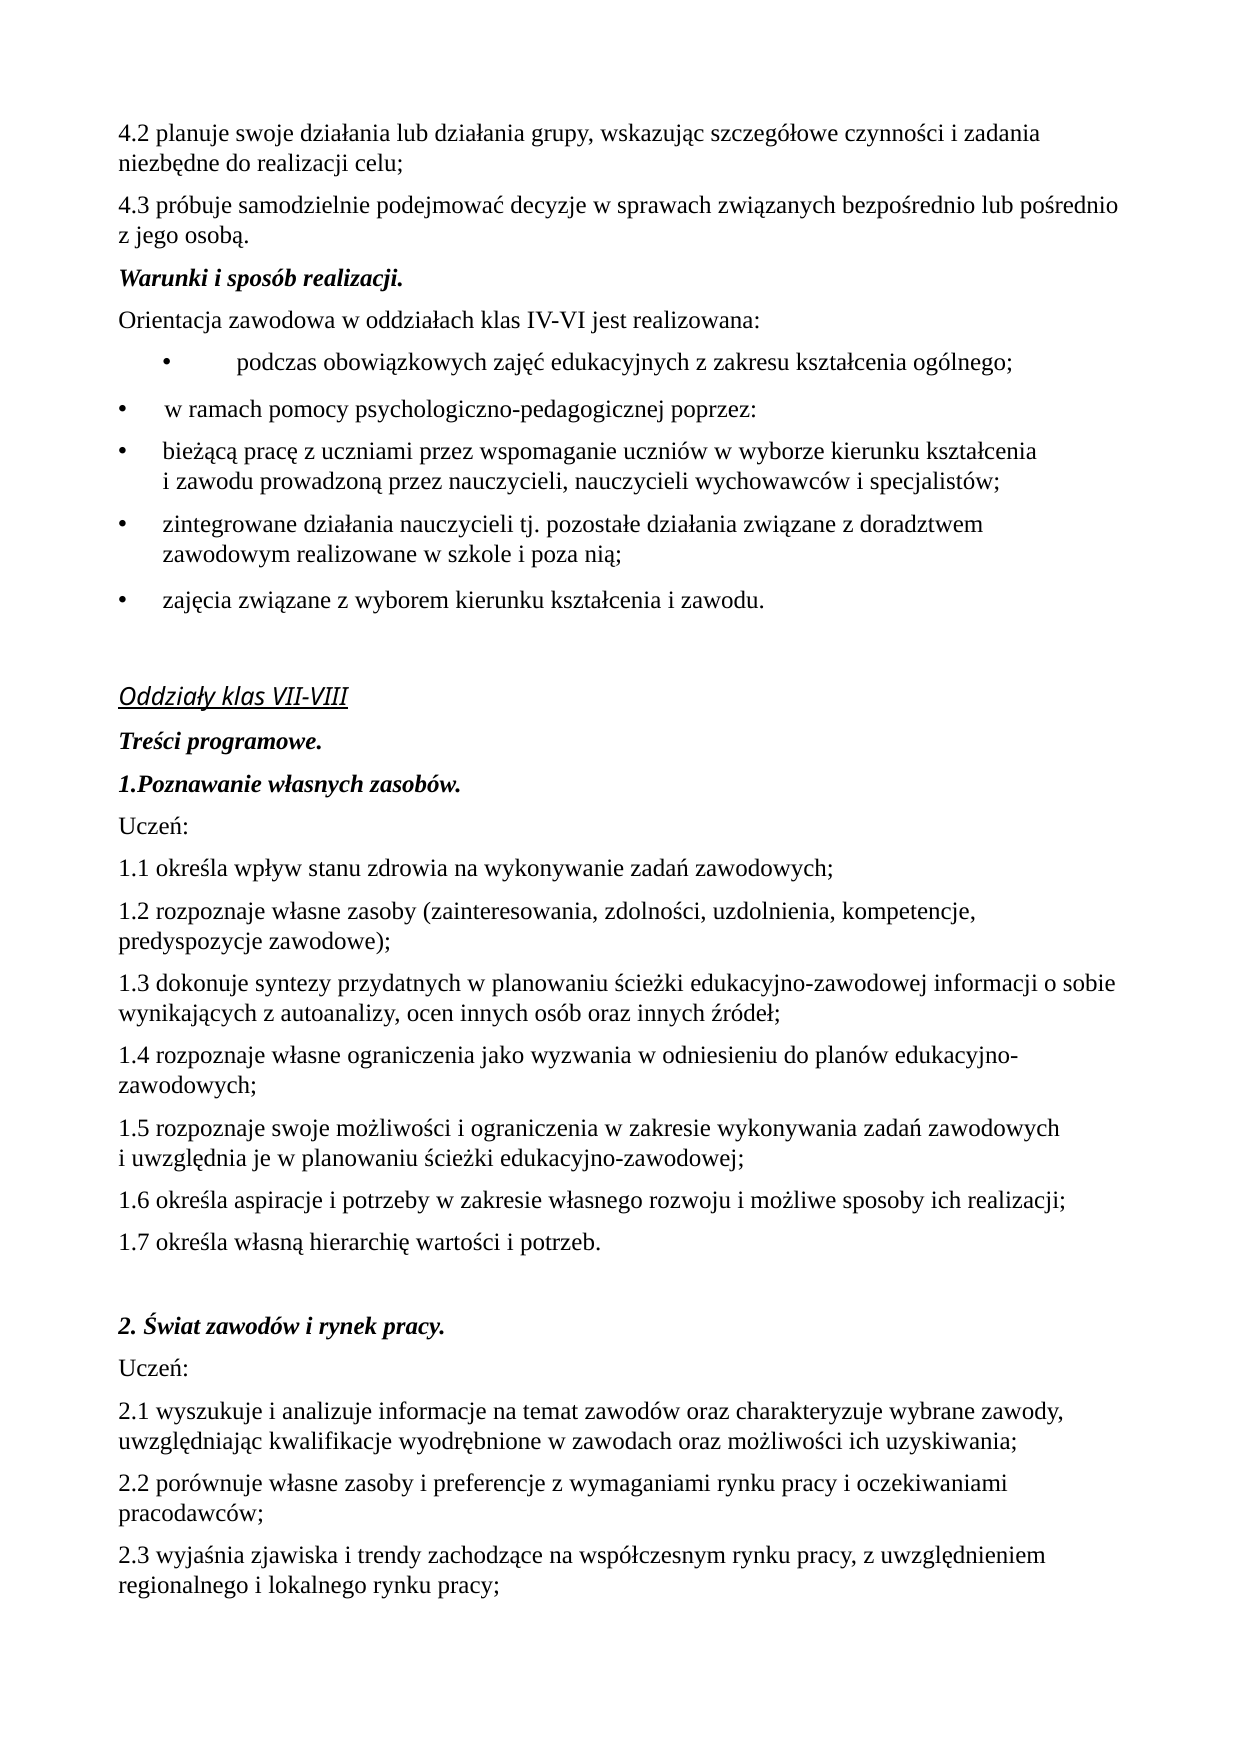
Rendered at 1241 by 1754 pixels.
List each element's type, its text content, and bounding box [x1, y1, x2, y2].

list bieżącą pracę z uczniami przez wspomaganie uczniów w wyborze kierunku kształcenia i zawodu prowadzoną przez nauczycieli, nauczycieli wychowawców i specjalistów; [118, 436, 1122, 495]
text Uczeń: [118, 1353, 1122, 1382]
text Oddziały klas VII-VIII [118, 678, 1122, 712]
text 4.3 próbuje samodzielnie podejmować decyzje w sprawach związanych bezpośrednio lub pośrednio z jego osobą. [118, 190, 1122, 249]
text 1.6 określa aspiracje i potrzeby w zakresie własnego rozwoju i możliwe sposoby ich realizacji; [118, 1185, 1122, 1214]
text 4.2 planuje swoje działania lub działania grupy, wskazując szczegółowe czynności i zadania niezbędne do realizacji celu; [118, 118, 1122, 177]
text Treści programowe. [118, 726, 1122, 755]
text Uczeń: [118, 811, 1122, 840]
text Warunki i sposób realizacji. [118, 263, 1122, 291]
text 1.2 rozpoznaje własne zasoby (zainteresowania, zdolności, uzdolnienia, kompetencje, predyspozycje zawodowe); [118, 896, 1122, 954]
text 1.5 rozpoznaje swoje możliwości i ograniczenia w zakresie wykonywania zadań zawodowych i uwzględnia je w planowaniu ścieżki edukacyjno-zawodowej; [118, 1113, 1122, 1171]
text 2.2 porównuje własne zasoby i preferencje z wymaganiami rynku pracy i oczekiwaniami pracodawców; [118, 1468, 1122, 1527]
text 2.1 wyszukuje i analizuje informacje na temat zawodów oraz charakteryzuje wybrane zawody, uwzględniając kwalifikacje wyodrębnione w zawodach oraz możliwości ich uzyskiwania; [118, 1396, 1122, 1454]
text 2. Świat zawodów i rynek pracy. [118, 1311, 1122, 1340]
text 2.3 wyjaśnia zjawiska i trendy zachodzące na współczesnym rynku pracy, z uwzględnieniem regionalnego i lokalnego rynku pracy; [118, 1540, 1122, 1599]
text 1.Poznawanie własnych zasobów. [118, 769, 1122, 797]
text Orientacja zawodowa w oddziałach klas IV-VI jest realizowana: [118, 305, 1122, 334]
list podczas obowiązkowych zajęć edukacyjnych z zakresu kształcenia ogólnego; [162, 347, 1122, 376]
list zintegrowane działania nauczycieli tj. pozostałe działania związane z doradztwem zawodowym realizowane w szkole i poza nią; [118, 509, 1122, 567]
list zajęcia związane z wyborem kierunku kształcenia i zawodu. [118, 585, 1122, 614]
text 1.1 określa wpływ stanu zdrowia na wykonywanie zadań zawodowych; [118, 853, 1122, 882]
list w ramach pomocy psychologiczno-pedagogicznej poprzez: [118, 394, 1122, 423]
text 1.3 dokonuje syntezy przydatnych w planowaniu ścieżki edukacyjno-zawodowej informacji o sobie wynikających z autoanalizy, ocen innych osób oraz innych źródeł; [118, 968, 1122, 1027]
text 1.7 określa własną hierarchię wartości i potrzeb. [118, 1227, 1122, 1256]
text 1.4 rozpoznaje własne ograniczenia jako wyzwania w odniesieniu do planów edukacyjno-zawodowych; [118, 1040, 1122, 1099]
